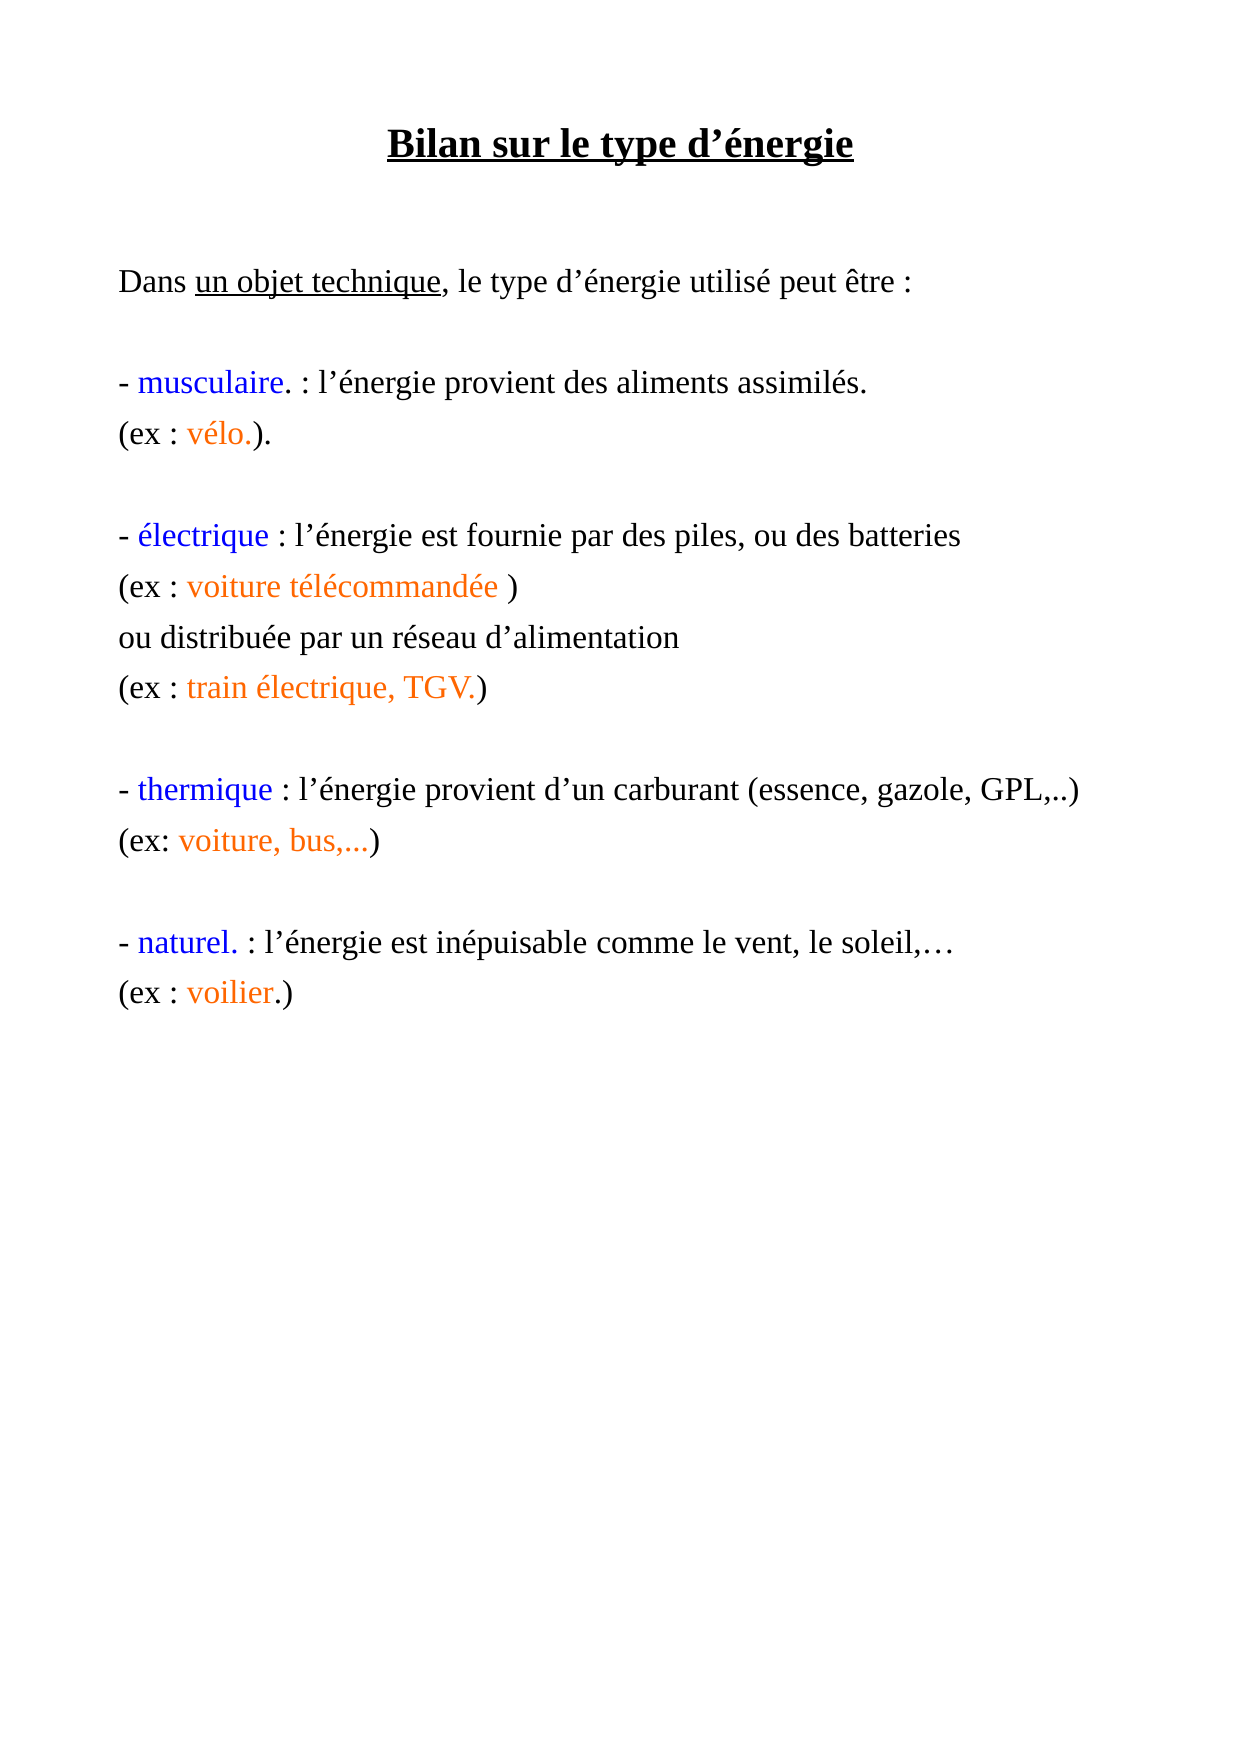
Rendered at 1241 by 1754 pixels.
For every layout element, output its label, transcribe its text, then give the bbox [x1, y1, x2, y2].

text - musculaire. : l’énergie provient des aliments assimilés. [118, 363, 1122, 401]
text (ex : train électrique, TGV.) [118, 668, 1122, 706]
text ou distribuée par un réseau d’alimentation [118, 617, 1122, 655]
text (ex: voiture, bus,...) [118, 820, 1122, 858]
text Dans un objet technique, le type d’énergie utilisé peut être : [118, 261, 1122, 299]
text (ex : voiture télécommandée ) [118, 566, 1122, 604]
text - naturel. : l’énergie est inépuisable comme le vent, le soleil,… [118, 922, 1122, 960]
text - électrique : l’énergie est fournie par des piles, ou des batteries [118, 515, 1122, 553]
text Bilan sur le type d’énergie [118, 118, 1122, 166]
text - thermique : l’énergie provient d’un carburant (essence, gazole, GPL,..) [118, 769, 1122, 808]
text (ex : vélo.). [118, 413, 1122, 452]
text (ex : voilier.) [118, 973, 1122, 1011]
